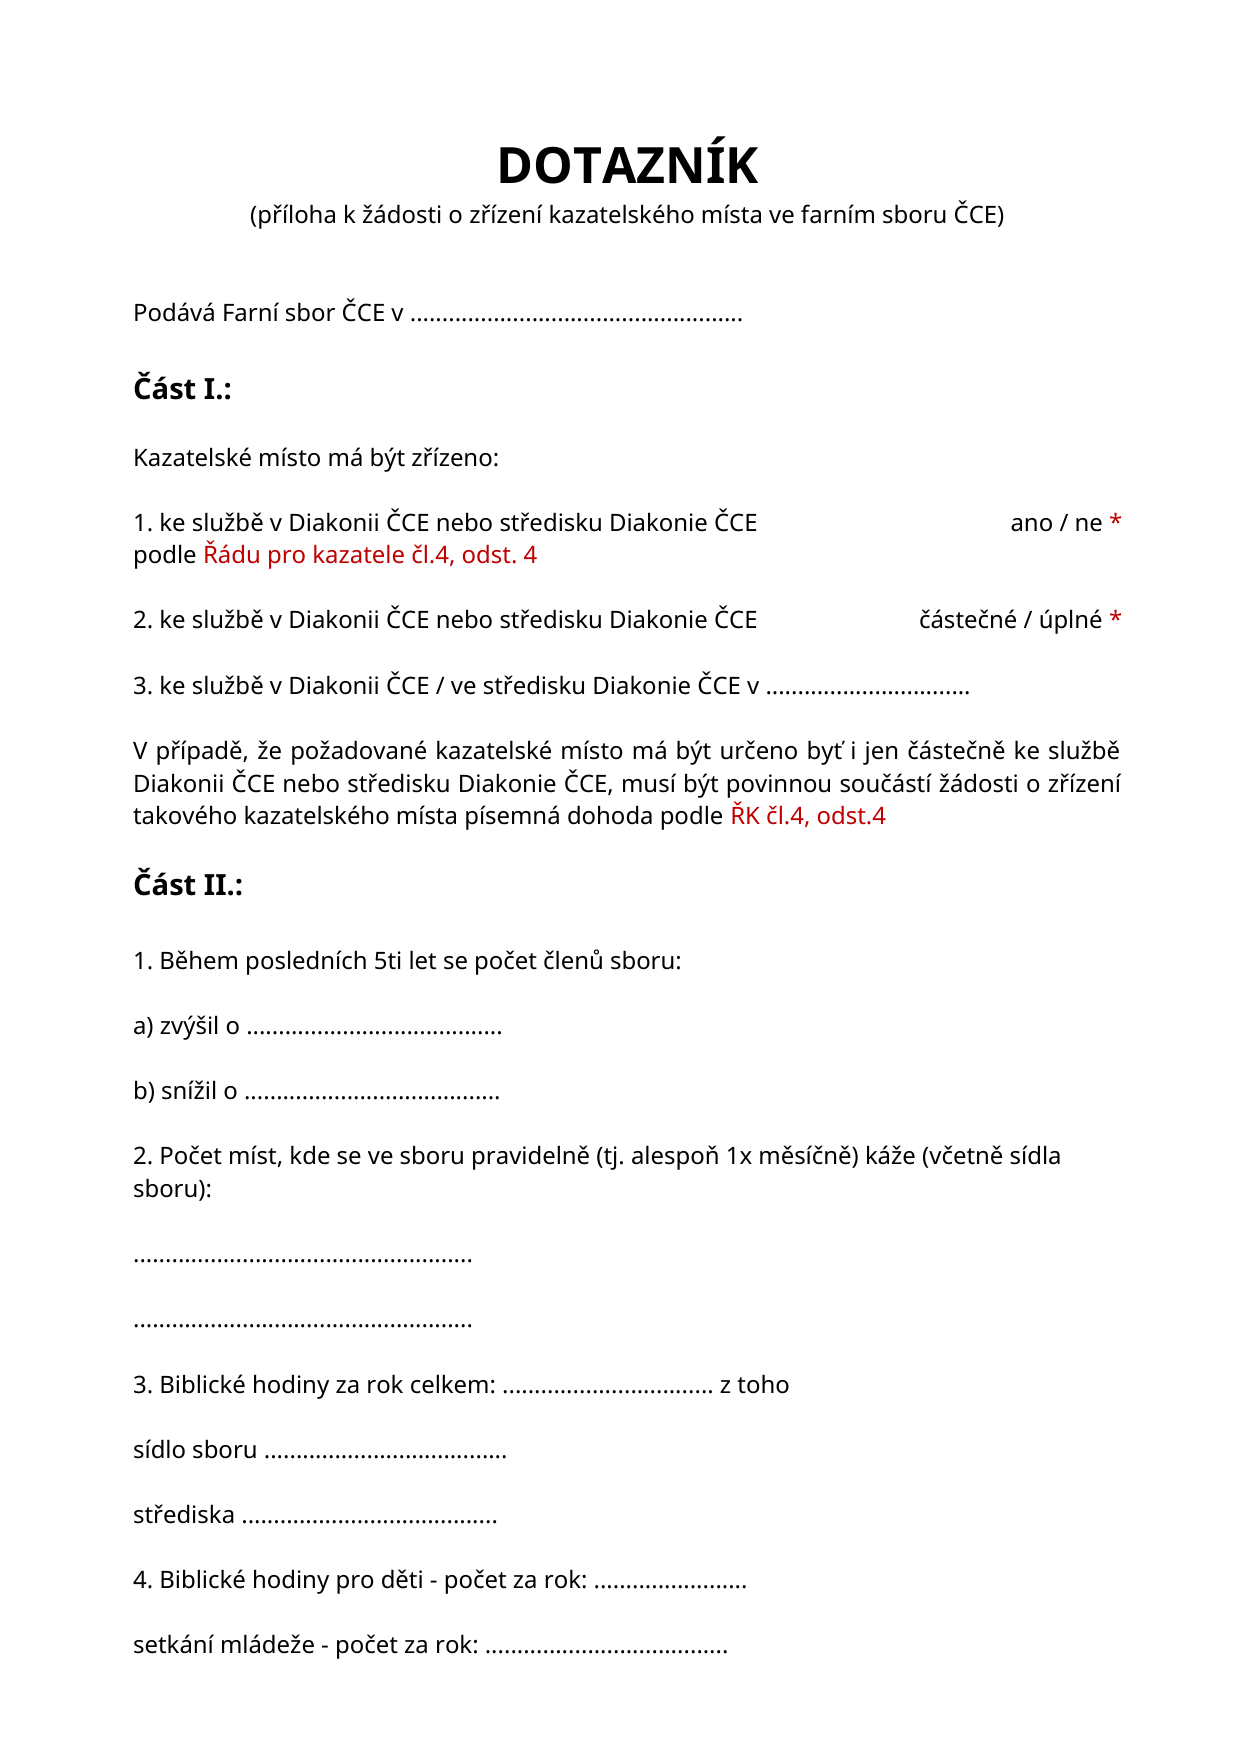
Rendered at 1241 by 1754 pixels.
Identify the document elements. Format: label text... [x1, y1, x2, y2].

text podle Řádu pro kazatele čl.4, odst. 4 [133, 538, 1122, 571]
text střediska ........................................ [133, 1498, 1122, 1530]
text 3. ke službě v Diakonii ČCE / ve středisku Diakonie ČCE v ................................ [133, 668, 1122, 701]
text 1. Během posledních 5ti let se počet členů sboru: [133, 943, 1122, 976]
text 4. Biblické hodiny pro děti - počet za rok: ........................ [133, 1563, 1122, 1596]
text a) zvýšil o ........................................ [133, 1009, 1122, 1041]
text b) snížil o ........................................ [133, 1074, 1122, 1107]
text Podává Farní sbor ČCE v .................................................... [133, 296, 1122, 328]
text DOTAZNÍK [133, 130, 1122, 198]
text 2. ke službě v Diakonii ČCE nebo středisku Diakonie ČCE částečné / úplné * [133, 603, 1122, 636]
text sídlo sboru ...................................... [133, 1433, 1122, 1465]
text (příloha k žádosti o zřízení kazatelského místa ve farním sboru ČCE) [133, 198, 1122, 231]
text ..................................................... [133, 1237, 1122, 1269]
text Část I.: [133, 368, 1122, 408]
text V případě, že požadované kazatelské místo má být určeno byť i jen částečně ke službě Diakonii ČCE nebo středisku Diakonie ČCE, musí být povinnou součástí žádosti o zřízení takového kazatelského místa písemná dohoda podle ŘK čl.4, odst.4 [133, 734, 1122, 832]
text ..................................................... [133, 1302, 1122, 1335]
text Část II.: [133, 864, 1122, 904]
text Kazatelské místo má být zřízeno: [133, 440, 1122, 473]
text 1. ke službě v Diakonii ČCE nebo středisku Diakonie ČCE ano / ne * [133, 506, 1122, 538]
text setkání mládeže - počet za rok: ...................................... [133, 1628, 1122, 1661]
text 3. Biblické hodiny za rok celkem: ................................. z toho [133, 1367, 1122, 1400]
text 2. Počet míst, kde se ve sboru pravidelně (tj. alespoň 1x měsíčně) káže (včetně sídla sboru): [133, 1139, 1122, 1204]
